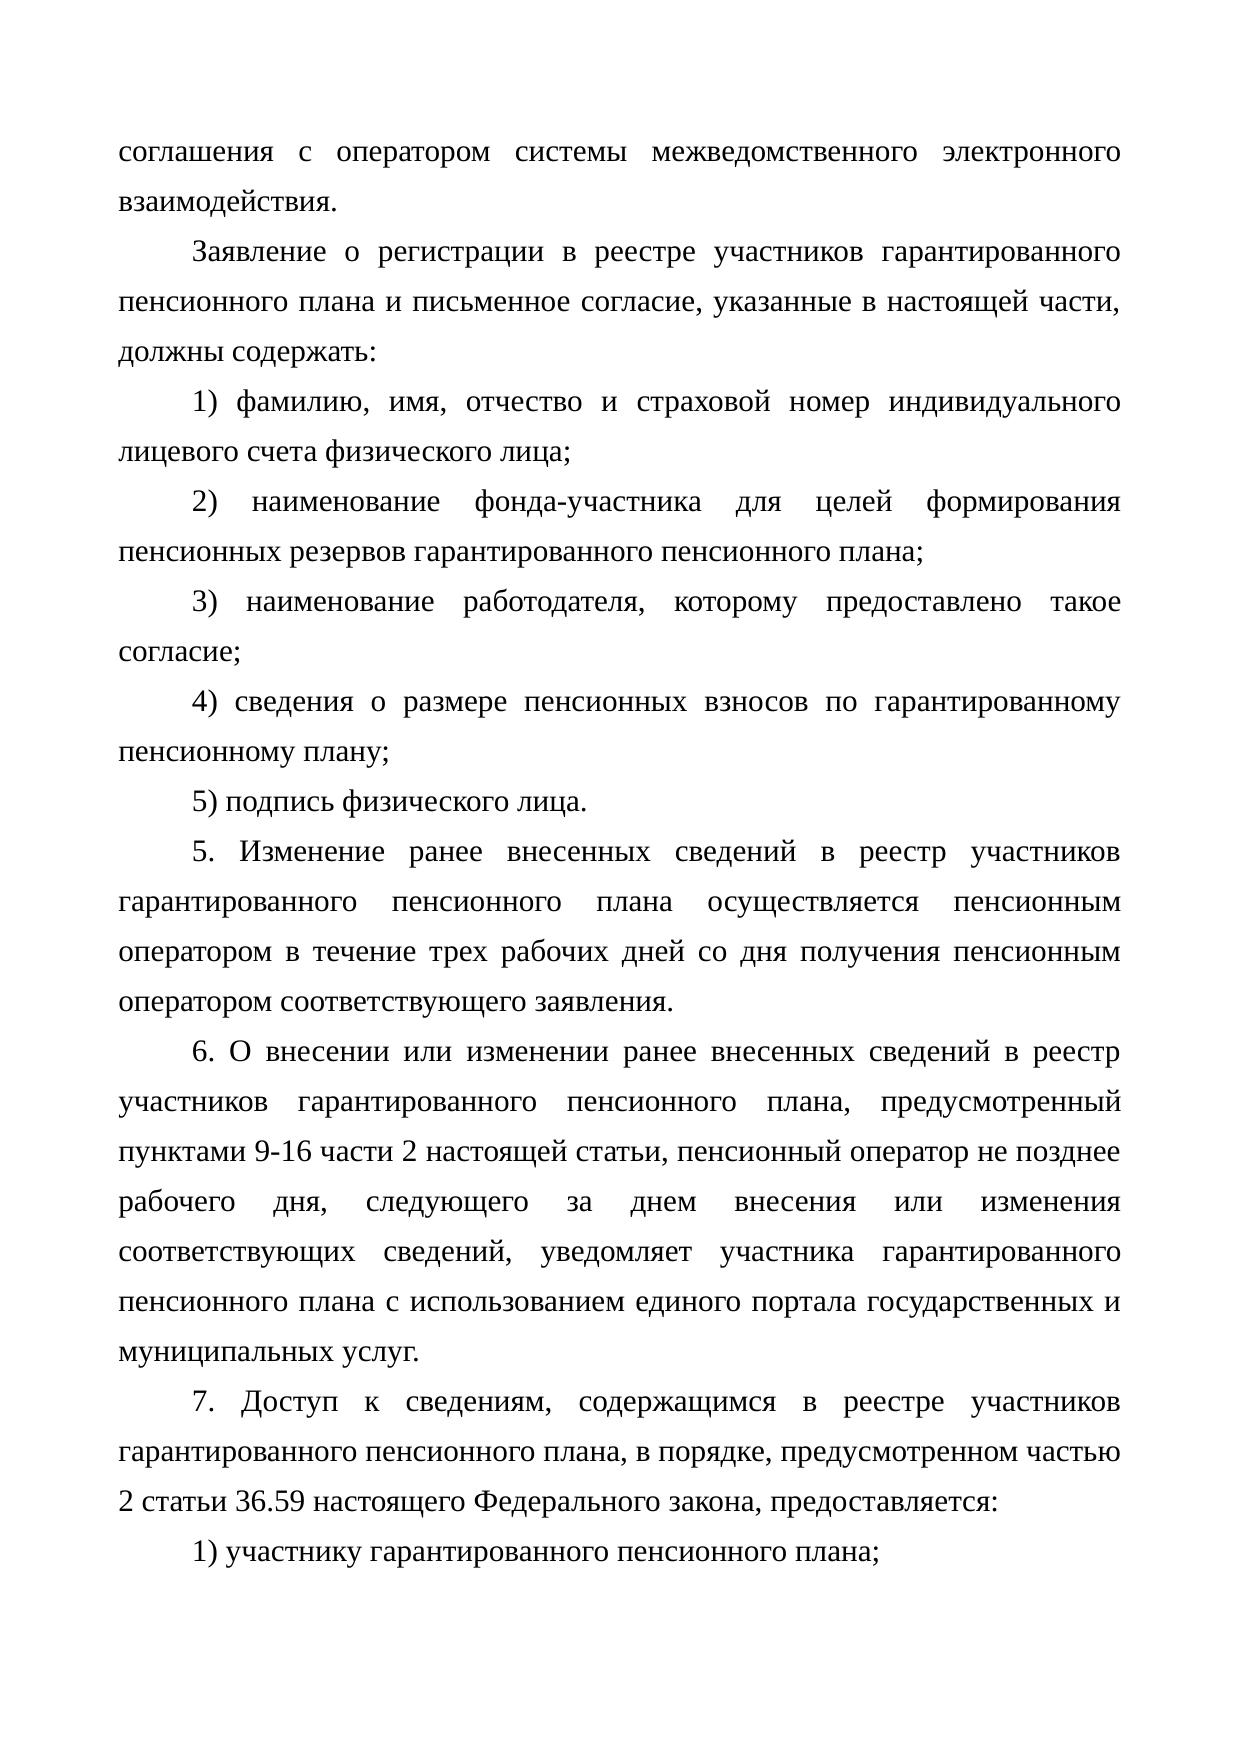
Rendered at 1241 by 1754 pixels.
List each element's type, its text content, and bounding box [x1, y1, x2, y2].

text 4) сведения о размере пенсионных взносов по гарантированному пенсионному плану; [118, 668, 1122, 768]
text 2) наименование фонда-участника для целей формирования пенсионных резервов гарантированного пенсионного плана; [118, 468, 1122, 568]
text 1) фамилию, имя, отчество и страховой номер индивидуального лицевого счета физического лица; [118, 368, 1122, 468]
text 3) наименование работодателя, которому предоставлено такое согласие; [118, 568, 1122, 668]
text 7. Доступ к сведениям, содержащимся в реестре участников гарантированного пенсионного плана, в порядке, предусмотренном частью 2 статьи 36.59 настоящего Федерального закона, предоставляется: [118, 1368, 1122, 1518]
text 1) участнику гарантированного пенсионного плана; [118, 1518, 1122, 1568]
text 5. Изменение ранее внесенных сведений в реестр участников гарантированного пенсионного плана осуществляется пенсионным оператором в течение трех рабочих дней со дня получения пенсионным оператором соответствующего заявления. [118, 818, 1122, 1018]
text Заявление о регистрации в реестре участников гарантированного пенсионного плана и письменное согласие, указанные в настоящей части, должны содержать: [118, 218, 1122, 368]
text 5) подпись физического лица. [118, 768, 1122, 818]
text 6. О внесении или изменении ранее внесенных сведений в реестр участников гарантированного пенсионного плана, предусмотренный пунктами 9-16 части 2 настоящей статьи, пенсионный оператор не позднее рабочего дня, следующего за днем внесения или изменения соответствующих сведений, уведомляет участника гарантированного пенсионного плана с использованием единого портала государственных и муниципальных услуг. [118, 1018, 1122, 1368]
text соглашения с оператором системы межведомственного электронного взаимодействия. [118, 118, 1122, 218]
